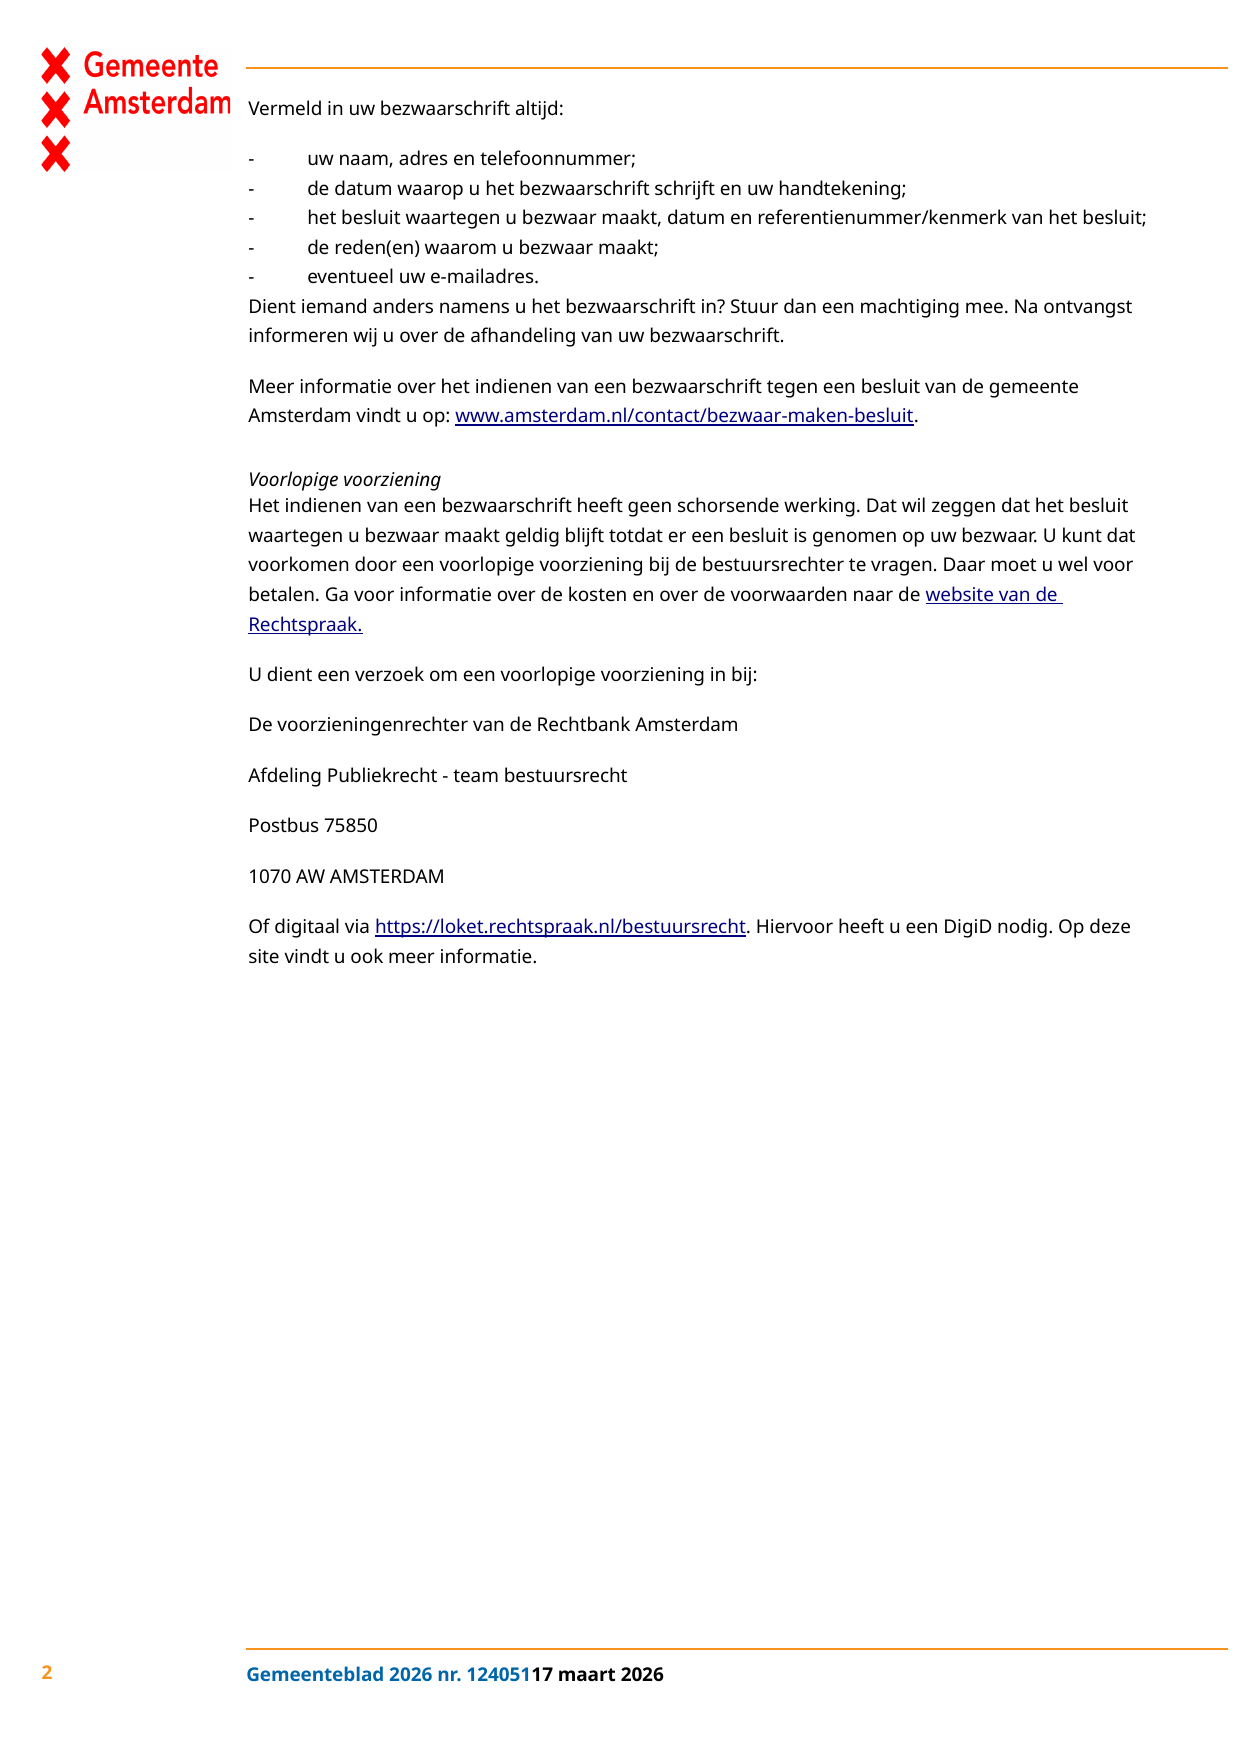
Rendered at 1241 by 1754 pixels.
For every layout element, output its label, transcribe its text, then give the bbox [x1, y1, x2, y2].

text Vermeld in uw bezwaarschrift altijd: [248, 95, 1152, 121]
text Afdeling Publiekrecht - team bestuursrecht [248, 762, 1152, 788]
text 1070 AW AMSTERDAM [248, 863, 1152, 888]
text De voorzieningenrechter van de Rechtbank Amsterdam [248, 712, 1152, 737]
text Voorlopige voorziening [248, 467, 1152, 492]
text Meer informatie over het indienen van een bezwaarschrift tegen een besluit van de gemeente Amsterdam vindt u op: www.amsterdam.nl/contact/bezwaar-maken-besluit. [248, 373, 1152, 428]
text Het indienen van een bezwaarschrift heeft geen schorsende werking. Dat wil zeggen dat het besluit waartegen u bezwaar maakt geldig blijft totdat er een besluit is genomen op uw bezwaar. U kunt dat voorkomen door een voorlopige voorziening bij de bestuursrechter te vragen. Daar moet u wel voor betalen. Ga voor informatie over de kosten en over de voorwaarden naar de website van de Rechtspraak. [248, 492, 1152, 636]
text Postbus 75850 [248, 812, 1152, 838]
text Of digitaal via https://loket.rechtspraak.nl/bestuursrecht. Hiervoor heeft u een DigiD nodig. Op deze site vindt u ook meer informatie. [248, 913, 1152, 968]
text Dient iemand anders namens u het bezwaarschrift in? Stuur dan een machtiging mee. Na ontvangst informeren wij u over de afhandeling van uw bezwaarschrift. [248, 293, 1152, 348]
list eventueel uw e-mailadres. [248, 263, 1152, 289]
list het besluit waartegen u bezwaar maakt, datum en referentienummer/kenmerk van het besluit; [248, 204, 1152, 230]
picture [41, 47, 231, 172]
list de datum waarop u het bezwaarschrift schrijft en uw handtekening; [248, 175, 1152, 201]
list uw naam, adres en telefoonnummer; [248, 145, 1152, 171]
text U dient een verzoek om een voorlopige voorziening in bij: [248, 661, 1152, 687]
list de reden(en) waarom u bezwaar maakt; [248, 234, 1152, 260]
